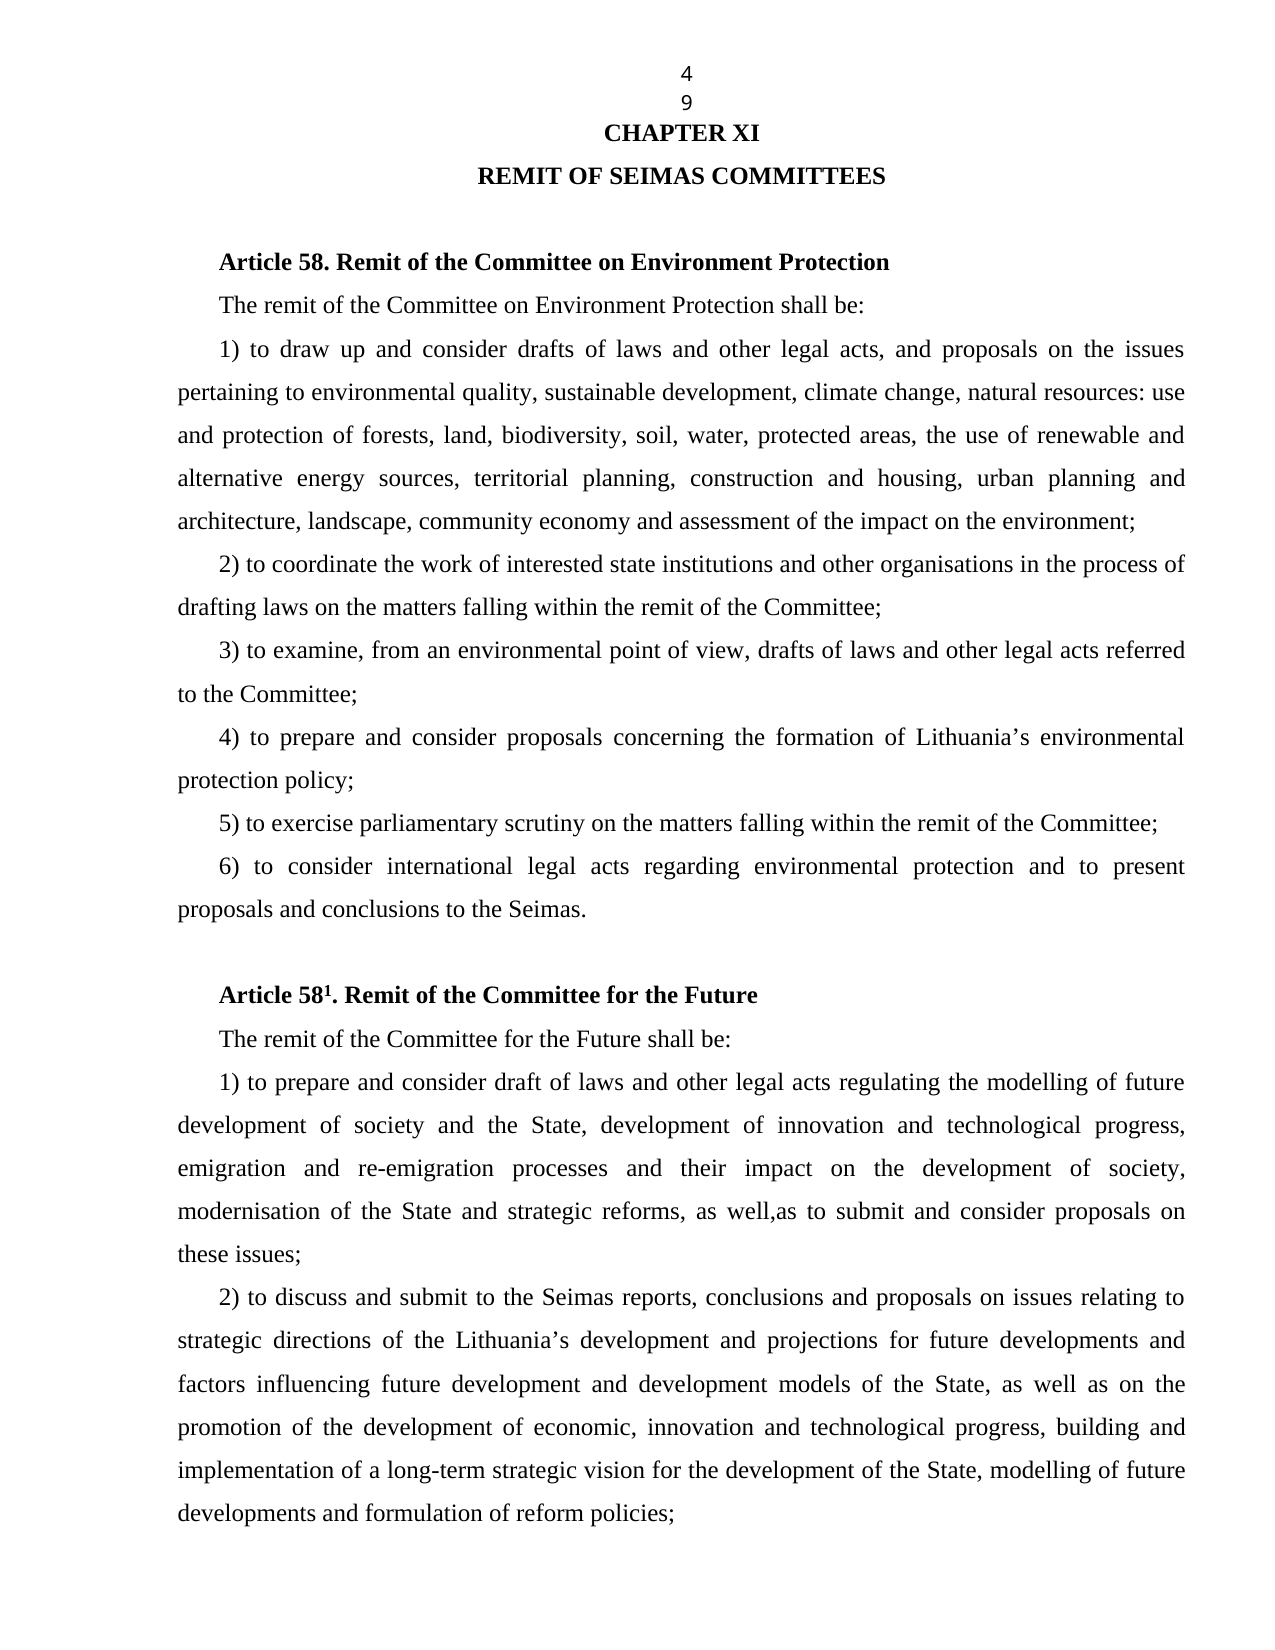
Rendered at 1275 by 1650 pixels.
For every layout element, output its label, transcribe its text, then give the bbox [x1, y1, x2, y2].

text 1) to draw up and consider drafts of laws and other legal acts, and proposals on the issues pertaining to environmental quality, sustainable development, climate change, natural resources: use and protection of forests, land, biodiversity, soil, water, protected areas, the use of renewable and alternative energy sources, territorial planning, construction and housing, urban planning and architecture, landscape, community economy and assessment of the impact on the environment; [177, 334, 1186, 535]
text Chapter XI [177, 118, 1186, 147]
text The remit of the Committee on Environment Protection shall be: [177, 291, 1186, 319]
text Article 58. Remit of the Committee on Environment Protection [177, 247, 1186, 276]
text 2) to discuss and submit to the Seimas reports, conclusions and proposals on issues relating to strategic directions of the Lithuania’s development and projections for future developments and factors influencing future development and development models of the State, as well as on the promotion of the development of economic, innovation and technological progress, building and implementation of a long-term strategic vision for the development of the State, modelling of future developments and formulation of reform policies; [177, 1282, 1186, 1527]
text 1) to prepare and consider draft of laws and other legal acts regulating the modelling of future development of society and the State, development of innovation and technological progress, emigration and re-emigration processes and their impact on the development of society, modernisation of the State and strategic reforms, as well,as to submit and consider proposals on these issues; [177, 1067, 1186, 1268]
text Article 581. Remit of the Committee for the Future [177, 981, 1186, 1009]
text 4) to prepare and consider proposals concerning the formation of Lithuania’s environmental protection policy; [177, 722, 1186, 794]
text 2) to coordinate the work of interested state institutions and other organisations in the process of drafting laws on the matters falling within the remit of the Committee; [177, 549, 1186, 621]
text 6) to consider international legal acts regarding environmental protection and to present proposals and conclusions to the Seimas. [177, 851, 1186, 923]
text 3) to examine, from an environmental point of view, drafts of laws and other legal acts referred to the Committee; [177, 636, 1186, 707]
text The remit of the Committee for the Future shall be: [177, 1024, 1186, 1052]
text REMIT of Seimas Committees [177, 161, 1186, 190]
text 5) to exercise parliamentary scrutiny on the matters falling within the remit of the Committee; [177, 808, 1186, 837]
